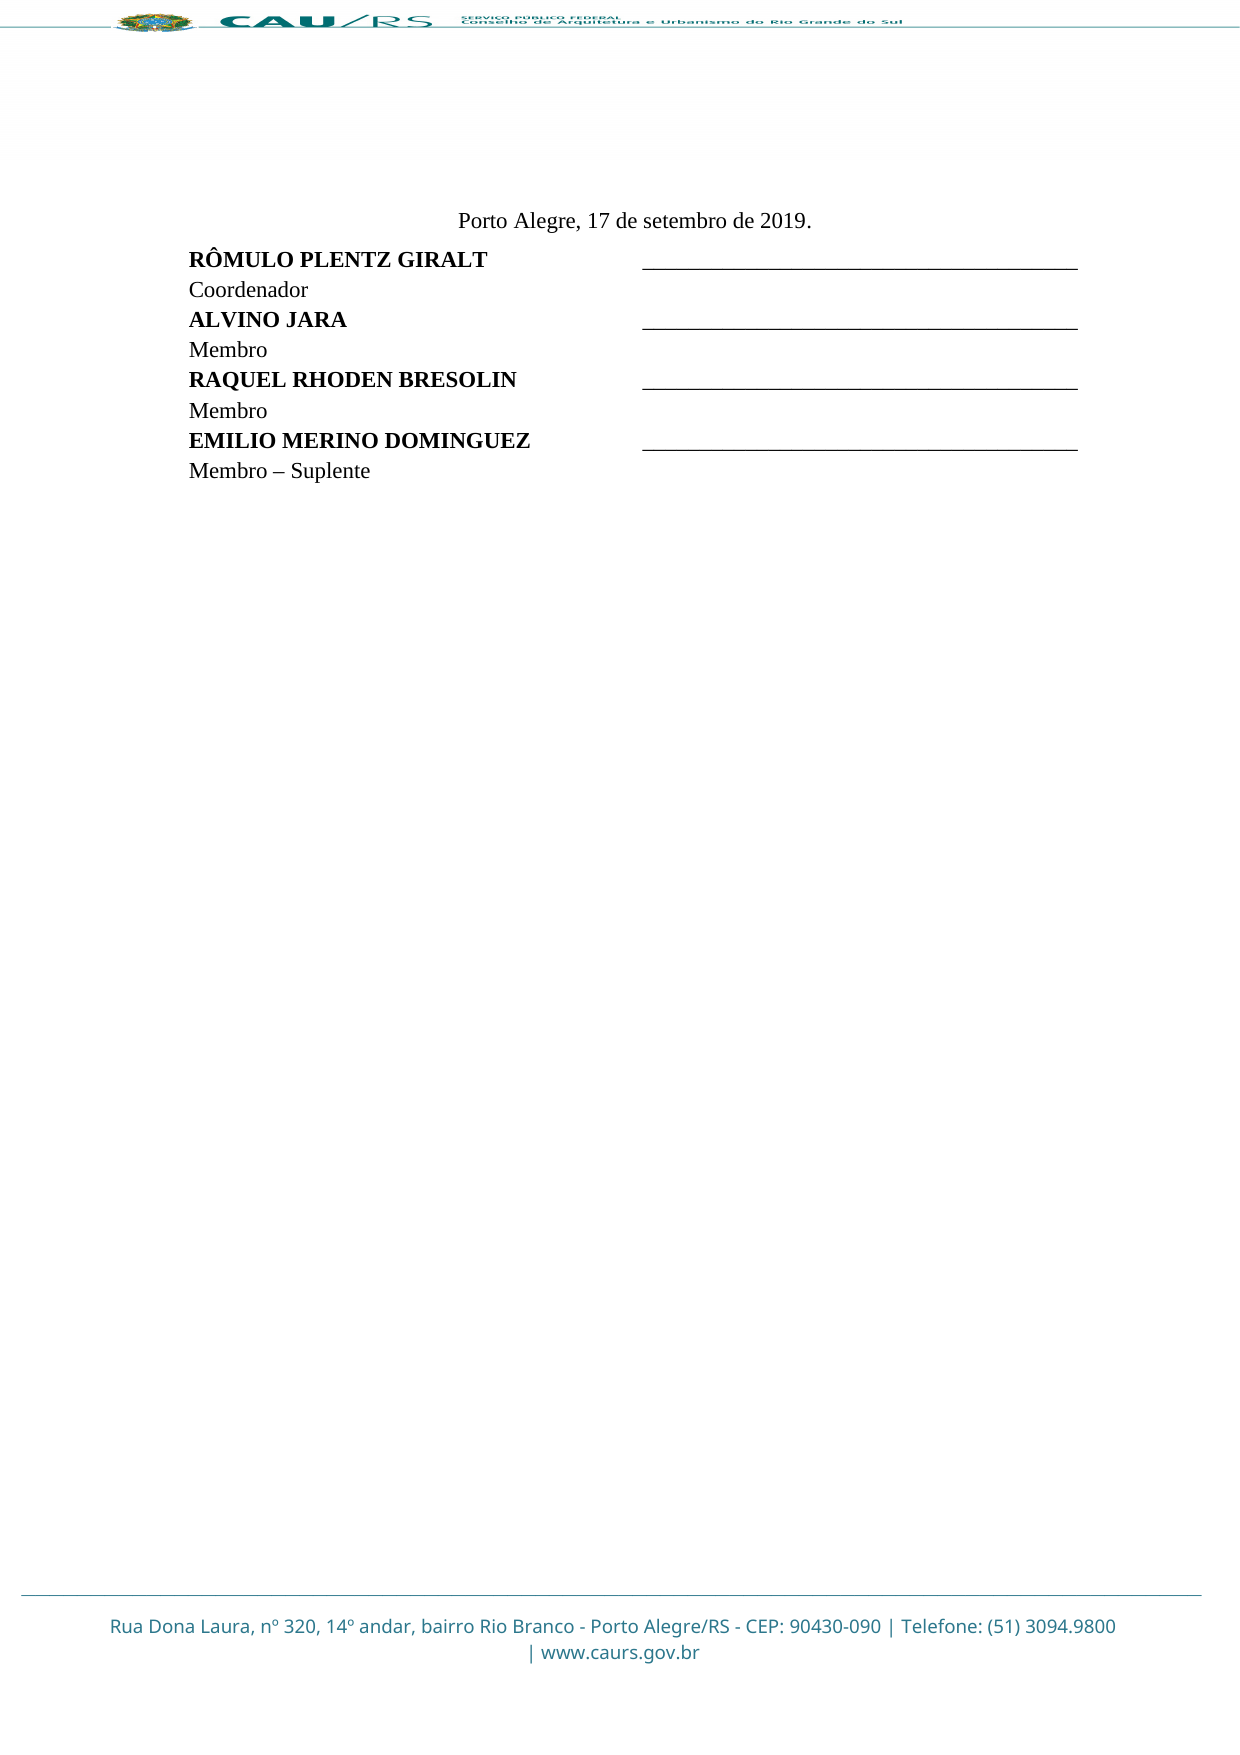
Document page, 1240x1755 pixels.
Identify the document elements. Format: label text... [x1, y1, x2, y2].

table_cell ______________________________________ [631, 306, 1092, 366]
table_cell ______________________________________ [631, 427, 1092, 487]
table_header ______________________________________ [631, 246, 1092, 306]
table_cell EMILIO MERINO DOMINGUEZ Membro – Suplente [177, 427, 631, 487]
table_cell ______________________________________ [631, 366, 1092, 427]
table_cell RAQUEL RHODEN BRESOLIN Membro [177, 366, 631, 427]
text Porto Alegre, 17 de setembro de 2019. [177, 207, 1092, 233]
table_cell ALVINO JARA Membro [177, 306, 631, 366]
table_header RÔMULO PLENTZ GIRALT Coordenador [177, 246, 631, 306]
